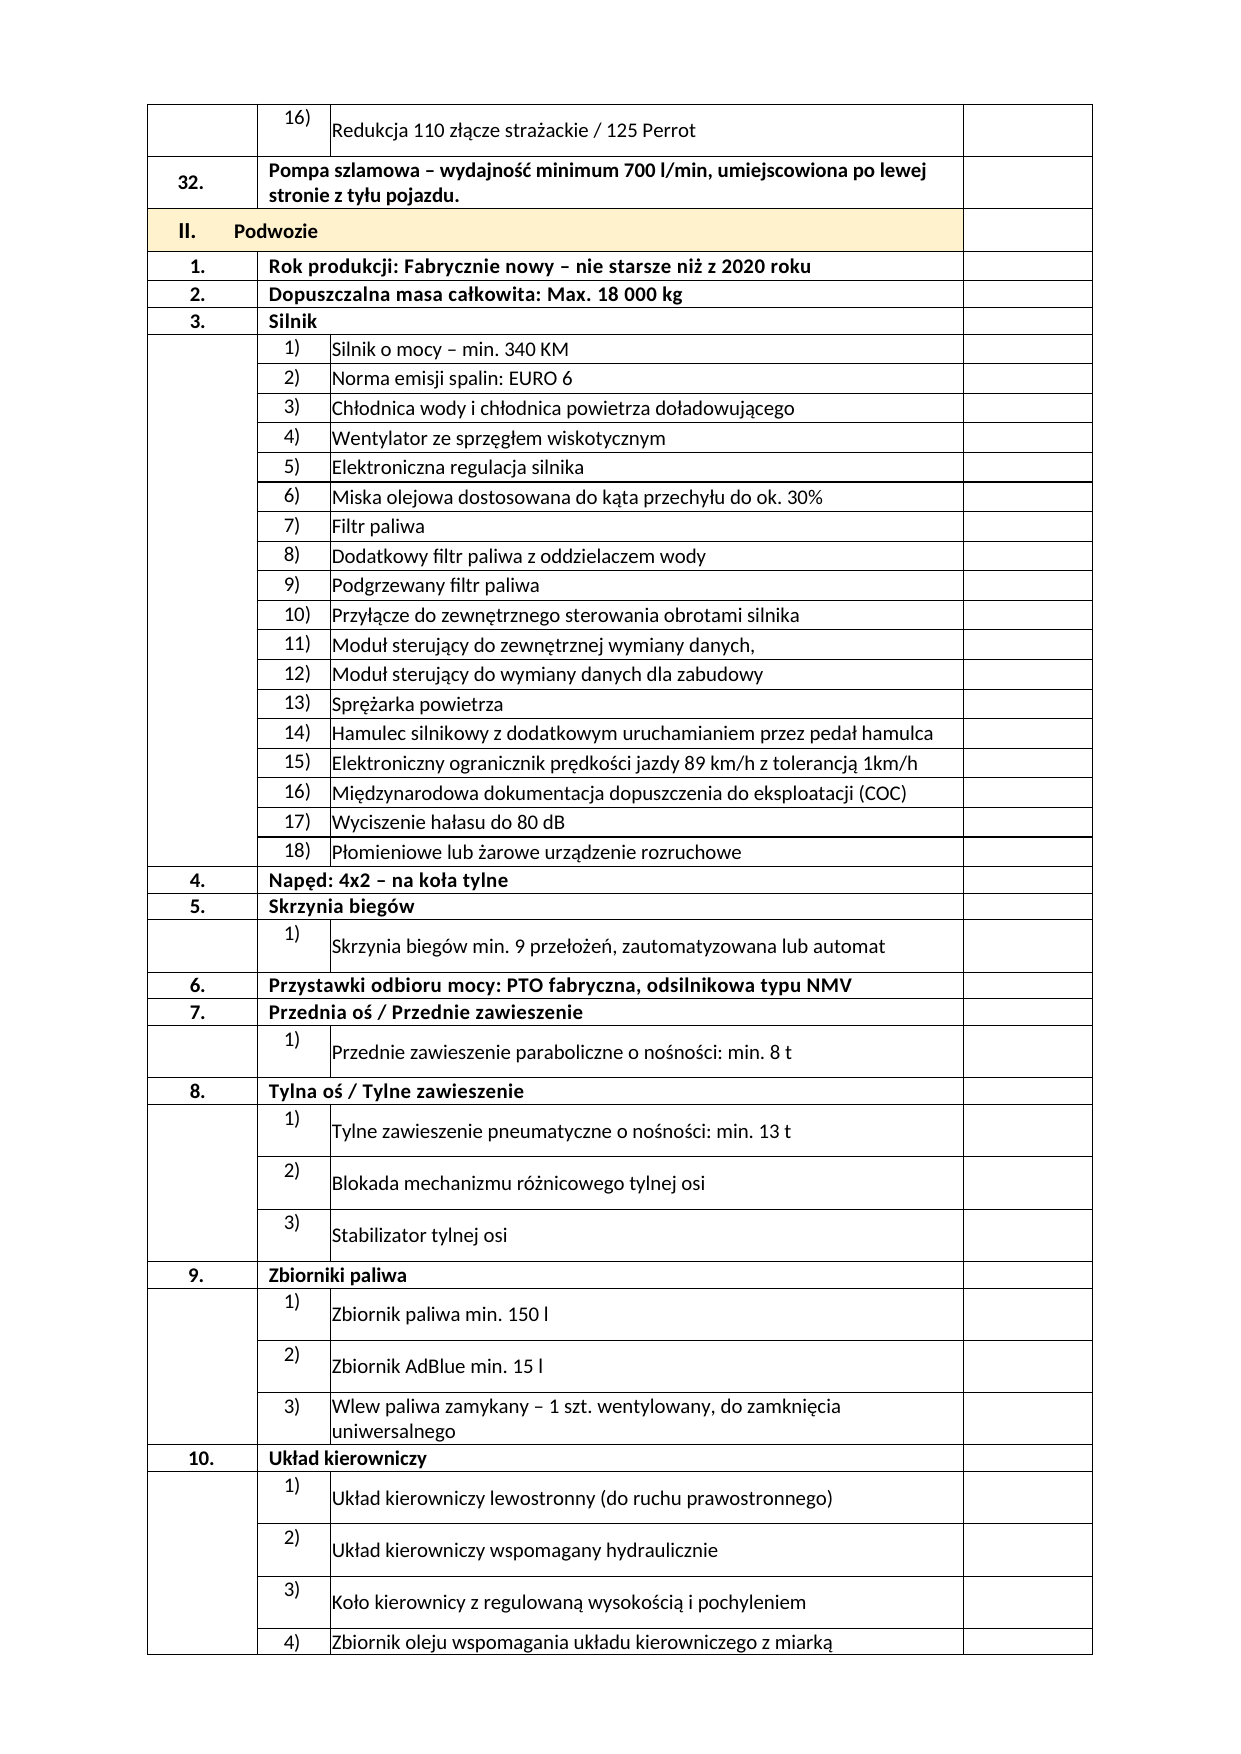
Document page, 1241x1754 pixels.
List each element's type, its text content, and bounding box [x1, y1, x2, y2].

table_cell [148, 920, 257, 972]
table_cell [964, 690, 1092, 718]
table_cell [148, 1262, 257, 1287]
table_cell Pompa szlamowa – wydajność minimum 700 l/min, umiejscowiona po lewej stronie z tyłu pojazdu. [258, 157, 963, 208]
table_cell Wentylator ze sprzęgłem wiskotycznym [331, 423, 963, 452]
table_cell [258, 1629, 330, 1654]
table_cell [258, 1026, 330, 1077]
table_cell Płomieniowe lub żarowe urządzenie rozruchowe [331, 838, 963, 866]
table_cell [258, 778, 330, 807]
table_cell Stabilizator tylnej osi [331, 1210, 963, 1261]
table_cell [258, 630, 330, 659]
table_cell Wyciszenie hałasu do 80 dB [331, 808, 963, 836]
table_cell [258, 808, 330, 836]
table_cell [964, 1341, 1092, 1392]
table_cell [258, 920, 330, 972]
table_cell [964, 1393, 1092, 1444]
table_cell [258, 335, 330, 363]
table_cell [148, 252, 257, 280]
table_cell [964, 394, 1092, 422]
table_cell [148, 973, 257, 998]
table_cell Wlew paliwa zamykany – 1 szt. wentylowany, do zamknięcia uniwersalnego [331, 1393, 963, 1444]
table_cell Przystawki odbioru mocy: PTO fabryczna, odsilnikowa typu NMV [258, 973, 963, 998]
table_cell [964, 281, 1092, 307]
table_cell [964, 512, 1092, 541]
table_cell [258, 394, 330, 422]
table_cell Elektroniczna regulacja silnika [331, 453, 963, 481]
table_cell Blokada mechanizmu różnicowego tylnej osi [331, 1157, 963, 1208]
table_cell Tylna oś / Tylne zawieszenie [258, 1078, 963, 1104]
table_cell [148, 281, 257, 307]
table_cell [964, 894, 1092, 919]
table_cell [148, 867, 257, 893]
table_cell Dodatkowy filtr paliwa z oddzielaczem wody [331, 542, 963, 570]
table_cell [148, 1105, 257, 1261]
table_cell [964, 571, 1092, 600]
table_cell Przyłącze do zewnętrznego sterowania obrotami silnika [331, 601, 963, 629]
table_cell Układ kierowniczy [258, 1445, 963, 1471]
table_cell [258, 601, 330, 629]
table_cell Norma emisji spalin: EURO 6 [331, 364, 963, 393]
table_cell [964, 483, 1092, 511]
table_cell [258, 1105, 330, 1156]
table_cell [964, 209, 1092, 251]
table_cell [964, 335, 1092, 363]
table_cell Sprężarka powietrza [331, 690, 963, 718]
table_cell [148, 335, 257, 866]
table_cell [964, 920, 1092, 972]
table_cell [258, 423, 330, 452]
table_cell [258, 1577, 330, 1628]
table_cell Międzynarodowa dokumentacja dopuszczenia do eksploatacji (COC) [331, 778, 963, 807]
table_cell Napęd: 4x2 – na koła tylne [258, 867, 963, 893]
table_cell [964, 1026, 1092, 1077]
table_cell [964, 838, 1092, 866]
table_cell [964, 999, 1092, 1025]
table_cell [964, 1629, 1092, 1654]
table_cell Silnik [258, 308, 963, 333]
table_cell Hamulec silnikowy z dodatkowym uruchamianiem przez pedał hamulca [331, 719, 963, 748]
table_cell [964, 1445, 1092, 1471]
table_cell [964, 453, 1092, 481]
table_cell Skrzynia biegów min. 9 przełożeń, zautomatyzowana lub automat [331, 920, 963, 972]
table_cell Filtr paliwa [331, 512, 963, 541]
table_cell [258, 571, 330, 600]
table_cell [258, 1289, 330, 1340]
table_cell Zbiornik AdBlue min. 15 l [331, 1341, 963, 1392]
table_cell [964, 1210, 1092, 1261]
table_cell [964, 542, 1092, 570]
table_cell [964, 808, 1092, 836]
table_cell [964, 973, 1092, 998]
table_cell Układ kierowniczy lewostronny (do ruchu prawostronnego) [331, 1472, 963, 1523]
table_cell [964, 105, 1092, 156]
table_cell [964, 601, 1092, 629]
table_cell Elektroniczny ogranicznik prędkości jazdy 89 km/h z tolerancją 1km/h [331, 749, 963, 777]
table_cell Skrzynia biegów [258, 894, 963, 919]
table_cell [258, 542, 330, 570]
table_cell Redukcja 110 złącze strażackie / 125 Perrot [331, 105, 963, 156]
table_cell [258, 512, 330, 541]
table_cell [964, 364, 1092, 393]
table_cell [148, 105, 257, 156]
table_cell Chłodnica wody i chłodnica powietrza doładowującego [331, 394, 963, 422]
table_cell Przednie zawieszenie paraboliczne o nośności: min. 8 t [331, 1026, 963, 1077]
table_cell [964, 1472, 1092, 1523]
table_cell Zbiorniki paliwa [258, 1262, 963, 1287]
table_cell [258, 690, 330, 718]
table_cell [964, 1262, 1092, 1287]
table_cell [964, 778, 1092, 807]
table_cell [258, 1472, 330, 1523]
table_cell Zbiornik oleju wspomagania układu kierowniczego z miarką [331, 1629, 963, 1654]
table_cell [148, 157, 257, 208]
table_cell Miska olejowa dostosowana do kąta przechyłu do ok. 30% [331, 483, 963, 511]
table_cell [258, 749, 330, 777]
table_cell [148, 1472, 257, 1654]
table_cell [964, 308, 1092, 333]
table_cell [258, 1524, 330, 1576]
table_cell [258, 719, 330, 748]
table_cell [258, 105, 330, 156]
table_cell Silnik o mocy – min. 340 KM [331, 335, 963, 363]
table_cell [148, 1026, 257, 1077]
table_cell Podgrzewany filtr paliwa [331, 571, 963, 600]
table_cell [964, 660, 1092, 688]
table_cell Zbiornik paliwa min. 150 l [331, 1289, 963, 1340]
table_cell Moduł sterujący do zewnętrznej wymiany danych, [331, 630, 963, 659]
table_cell [964, 1289, 1092, 1340]
table_cell Rok produkcji: Fabrycznie nowy – nie starsze niż z 2020 roku [258, 252, 963, 280]
table_cell [964, 1105, 1092, 1156]
table_cell Tylne zawieszenie pneumatyczne o nośności: min. 13 t [331, 1105, 963, 1156]
table_cell [148, 1078, 257, 1104]
table_cell [964, 252, 1092, 280]
table_cell [964, 749, 1092, 777]
table_cell [258, 364, 330, 393]
table_cell [148, 999, 257, 1025]
table_cell Koło kierownicy z regulowaną wysokością i pochyleniem [331, 1577, 963, 1628]
table_cell Podwozie [148, 209, 963, 251]
table_cell [964, 630, 1092, 659]
table_cell [148, 1445, 257, 1471]
table_cell [258, 1341, 330, 1392]
table_cell [964, 157, 1092, 208]
table_cell [964, 1157, 1092, 1208]
table_cell [964, 1524, 1092, 1576]
table_cell [964, 423, 1092, 452]
table_cell [258, 1393, 330, 1444]
table_cell [148, 308, 257, 333]
table_cell [258, 1210, 330, 1261]
table_cell [258, 660, 330, 688]
table_cell [964, 719, 1092, 748]
table_cell [964, 1577, 1092, 1628]
table_cell [148, 1289, 257, 1444]
table_cell Przednia oś / Przednie zawieszenie [258, 999, 963, 1025]
table_cell [148, 894, 257, 919]
table_cell [258, 453, 330, 481]
table_cell [258, 483, 330, 511]
table_cell [964, 867, 1092, 893]
table_cell [258, 1157, 330, 1208]
table_cell Moduł sterujący do wymiany danych dla zabudowy [331, 660, 963, 688]
table_cell [258, 838, 330, 866]
table_cell Dopuszczalna masa całkowita: Max. 18 000 kg [258, 281, 963, 307]
table_cell [964, 1078, 1092, 1104]
table_cell Układ kierowniczy wspomagany hydraulicznie [331, 1524, 963, 1576]
